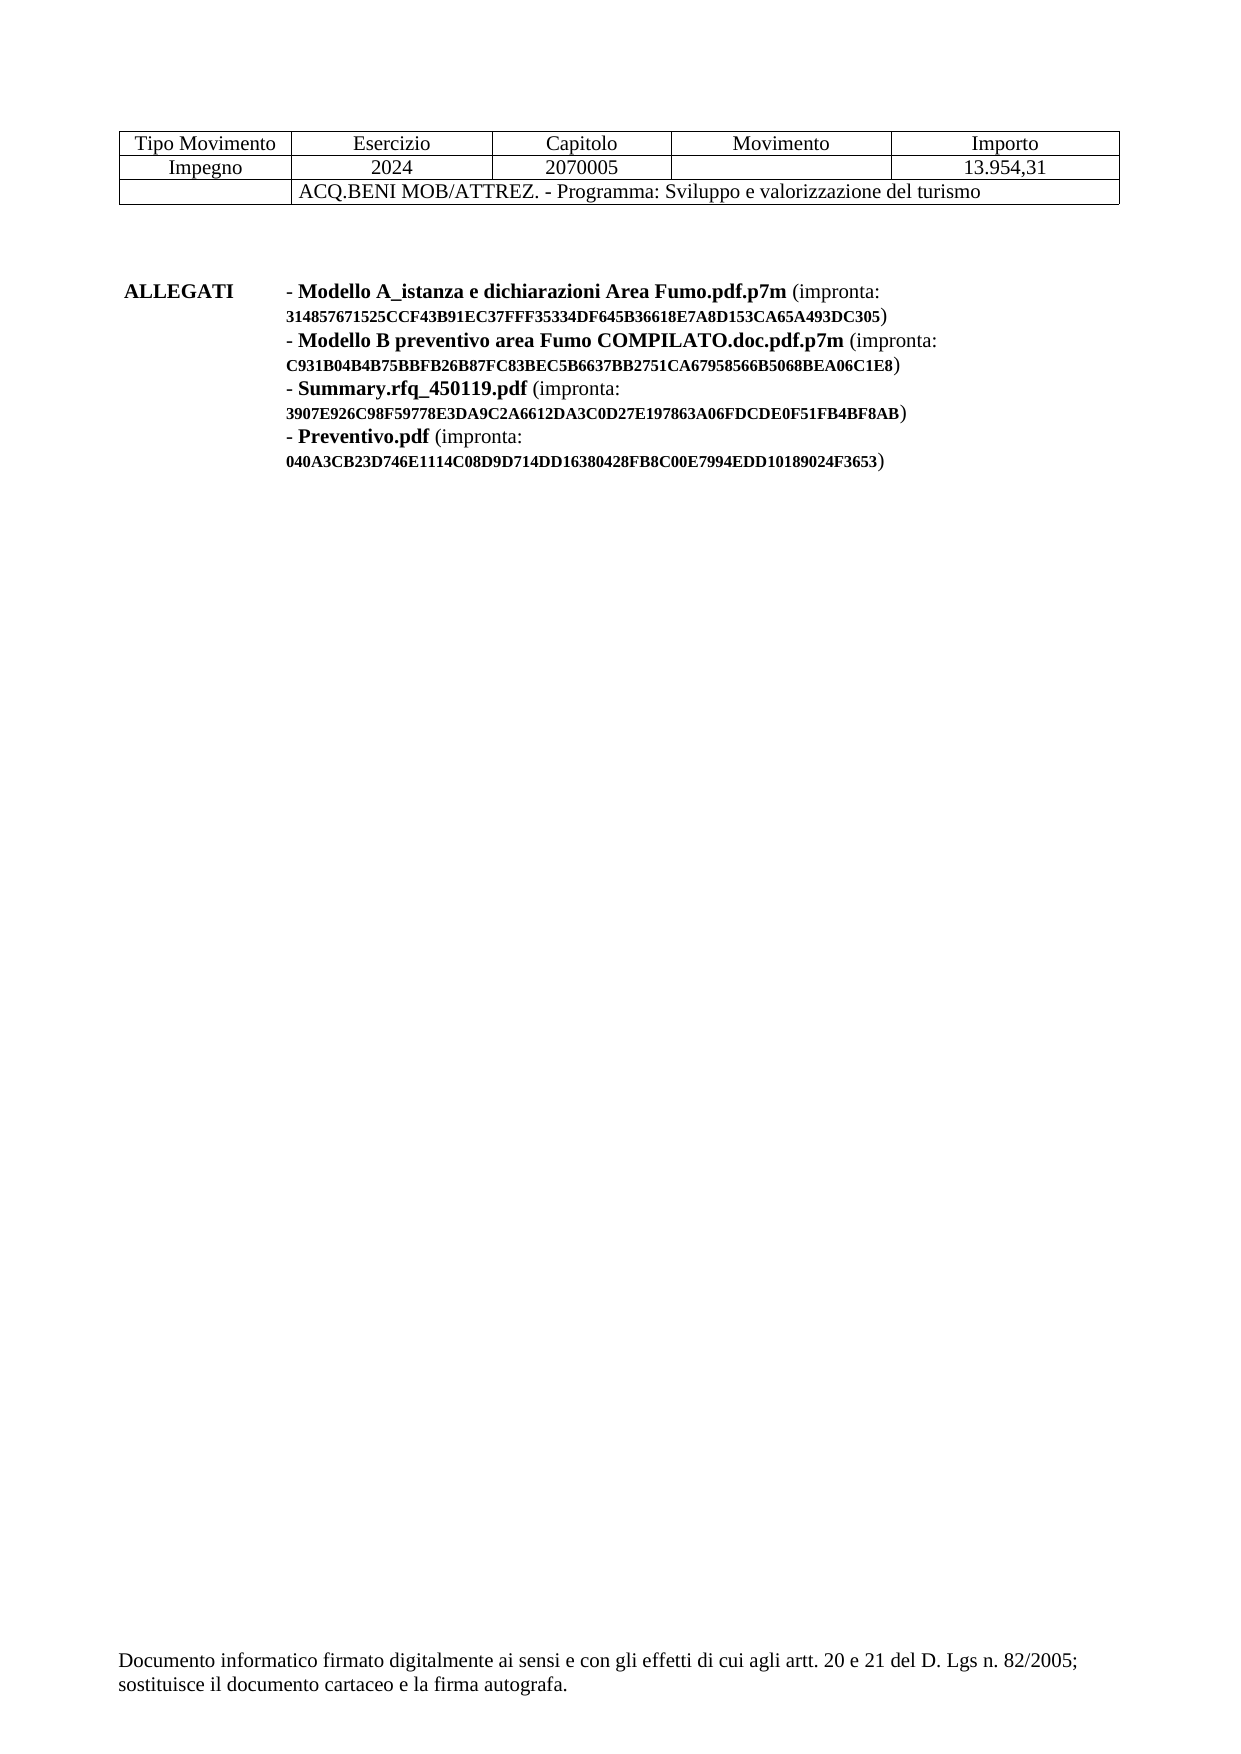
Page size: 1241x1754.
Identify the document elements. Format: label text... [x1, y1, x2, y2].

table_header Movimento [672, 132, 891, 155]
table_header Tipo Movimento [120, 132, 291, 155]
table_cell 2024 [292, 156, 492, 179]
table_cell [120, 180, 291, 203]
table_header - Modello A_istanza e dichiarazioni Area Fumo.pdf.p7m (impronta: 314857671525CCF43B91EC37FFF35334DF645B36618E7A8D153CA65A493DC305) - Modello B preventivo area Fumo COMPILATO.doc.pdf.p7m (impronta: C931B04B4B75BBFB26B87FC83BEC5B6637BB2751CA67958566B5068BEA06C1E8) - Summary.rfq_450119.pdf (impronta: 3907E926C98F59778E3DA9C2A6612DA3C0D27E197863A06FDCDE0F51FB4BF8AB) - Preventivo.pdf (impronta: 040A3CB23D746E1114C08D9D714DD16380428FB8C00E7994EDD10189024F3653) [280, 274, 1122, 502]
table_header Capitolo [493, 132, 671, 155]
table_header Esercizio [292, 132, 492, 155]
table_cell Impegno [120, 156, 291, 179]
table_header ALLEGATI [118, 274, 280, 502]
table_header Importo [892, 132, 1119, 155]
table_cell [672, 156, 891, 179]
table_cell ACQ.BENI MOB/ATTREZ. - Programma: Sviluppo e valorizzazione del turismo [292, 180, 1119, 203]
table_cell 13.954,31 [892, 156, 1119, 179]
table_cell 2070005 [493, 156, 671, 179]
